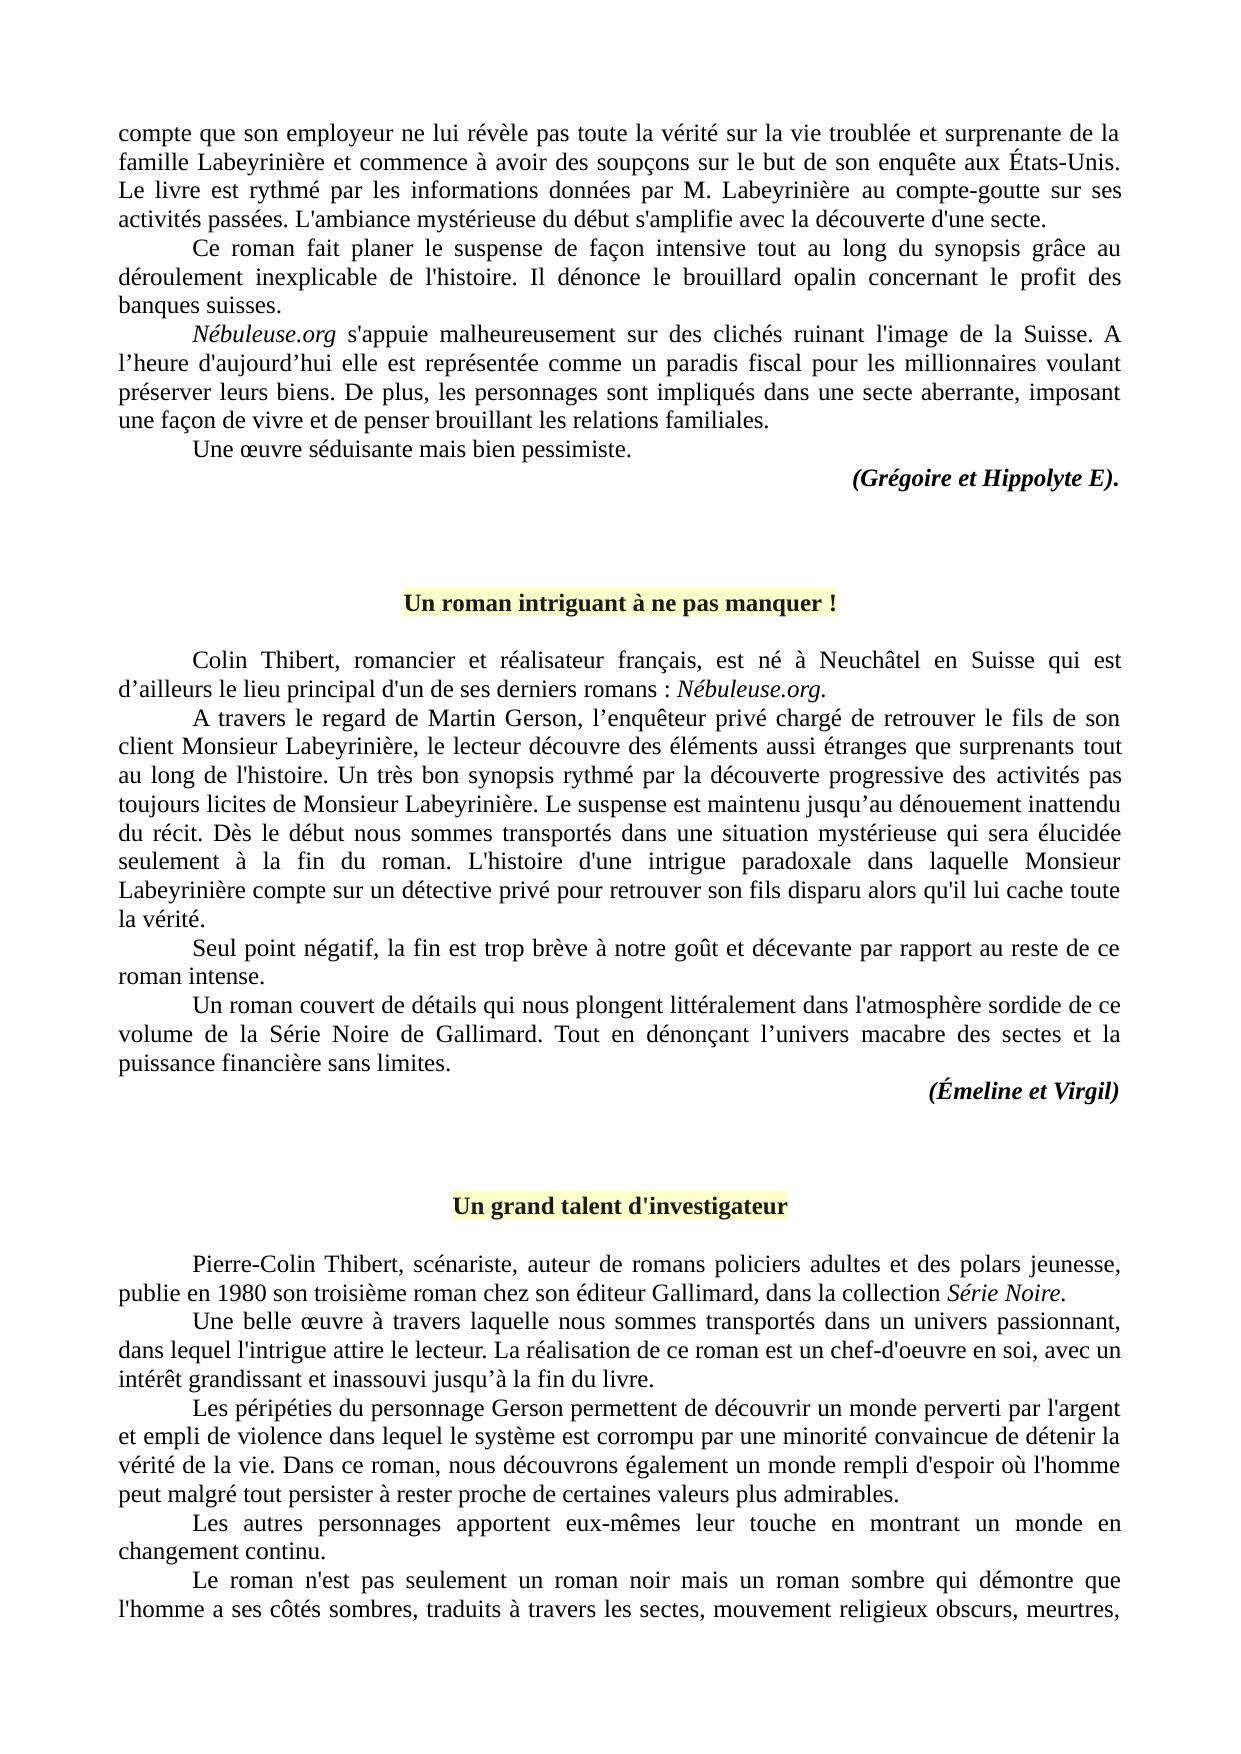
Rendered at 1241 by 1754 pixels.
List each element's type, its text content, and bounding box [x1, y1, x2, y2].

text Pierre-Colin Thibert, scénariste, auteur de romans policiers adultes et des polars jeunesse, publie en 1980 son troisième roman chez son éditeur Gallimard, dans la collection Série Noire. [118, 1249, 1122, 1306]
text Les péripéties du personnage Gerson permettent de découvrir un monde perverti par l'argent et empli de violence dans lequel le système est corrompu par une minorité convaincue de détenir la vérité de la vie. Dans ce roman, nous découvrons également un monde rempli d'espoir où l'homme peut malgré tout persister à rester proche de certaines valeurs plus admirables. [118, 1393, 1122, 1508]
text (Grégoire et Hippolyte E). [118, 463, 1122, 492]
text Seul point négatif, la fin est trop brève à notre goût et décevante par rapport au reste de ce roman intense. [118, 933, 1122, 990]
text Le roman n'est pas seulement un roman noir mais un roman sombre qui démontre que l'homme a ses côtés sombres, traduits à travers les sectes, mouvement religieux obscurs, meurtres, [118, 1565, 1122, 1623]
text Un roman intriguant à ne pas manquer ! [118, 588, 1122, 616]
text Un roman couvert de détails qui nous plongent littéralement dans l'atmosphère sordide de ce volume de la Série Noire de Gallimard. Tout en dénonçant l’univers macabre des sectes et la puissance financière sans limites. [118, 990, 1122, 1076]
text Ce roman fait planer le suspense de façon intensive tout au long du synopsis grâce au déroulement inexplicable de l'histoire. Il dénonce le brouillard opalin concernant le profit des banques suisses. [118, 233, 1122, 319]
text Les autres personnages apportent eux-mêmes leur touche en montrant un monde en changement continu. [118, 1508, 1122, 1565]
text Une belle œuvre à travers laquelle nous sommes transportés dans un univers passionnant, dans lequel l'intrigue attire le lecteur. La réalisation de ce roman est un chef-d'oeuvre en soi, avec un intérêt grandissant et inassouvi jusqu’à la fin du livre. [118, 1306, 1122, 1393]
text (Émeline et Virgil) [118, 1076, 1122, 1105]
text compte que son employeur ne lui révèle pas toute la vérité sur la vie troublée et surprenante de la famille Labeyrinière et commence à avoir des soupçons sur le but de son enquête aux États-Unis. Le livre est rythmé par les informations données par M. Labeyrinière au compte-goutte sur ses activités passées. L'ambiance mystérieuse du début s'amplifie avec la découverte d'une secte. [118, 118, 1122, 233]
text Nébuleuse.org s'appuie malheureusement sur des clichés ruinant l'image de la Suisse. A l’heure d'aujourd’hui elle est représentée comme un paradis fiscal pour les millionnaires voulant préserver leurs biens. De plus, les personnages sont impliqués dans une secte aberrante, imposant une façon de vivre et de penser brouillant les relations familiales. [118, 319, 1122, 434]
text Colin Thibert, romancier et réalisateur français, est né à Neuchâtel en Suisse qui est d’ailleurs le lieu principal d'un de ses derniers romans : Nébuleuse.org. [118, 645, 1122, 703]
text Une œuvre séduisante mais bien pessimiste. [118, 434, 1122, 463]
text Un grand talent d'investigateur [118, 1191, 1122, 1220]
text A travers le regard de Martin Gerson, l’enquêteur privé chargé de retrouver le fils de son client Monsieur Labeyrinière, le lecteur découvre des éléments aussi étranges que surprenants tout au long de l'histoire. Un très bon synopsis rythmé par la découverte progressive des activités pas toujours licites de Monsieur Labeyrinière. Le suspense est maintenu jusqu’au dénouement inattendu du récit. Dès le début nous sommes transportés dans une situation mystérieuse qui sera élucidée seulement à la fin du roman. L'histoire d'une intrigue paradoxale dans laquelle Monsieur Labeyrinière compte sur un détective privé pour retrouver son fils disparu alors qu'il lui cache toute la vérité. [118, 703, 1122, 933]
